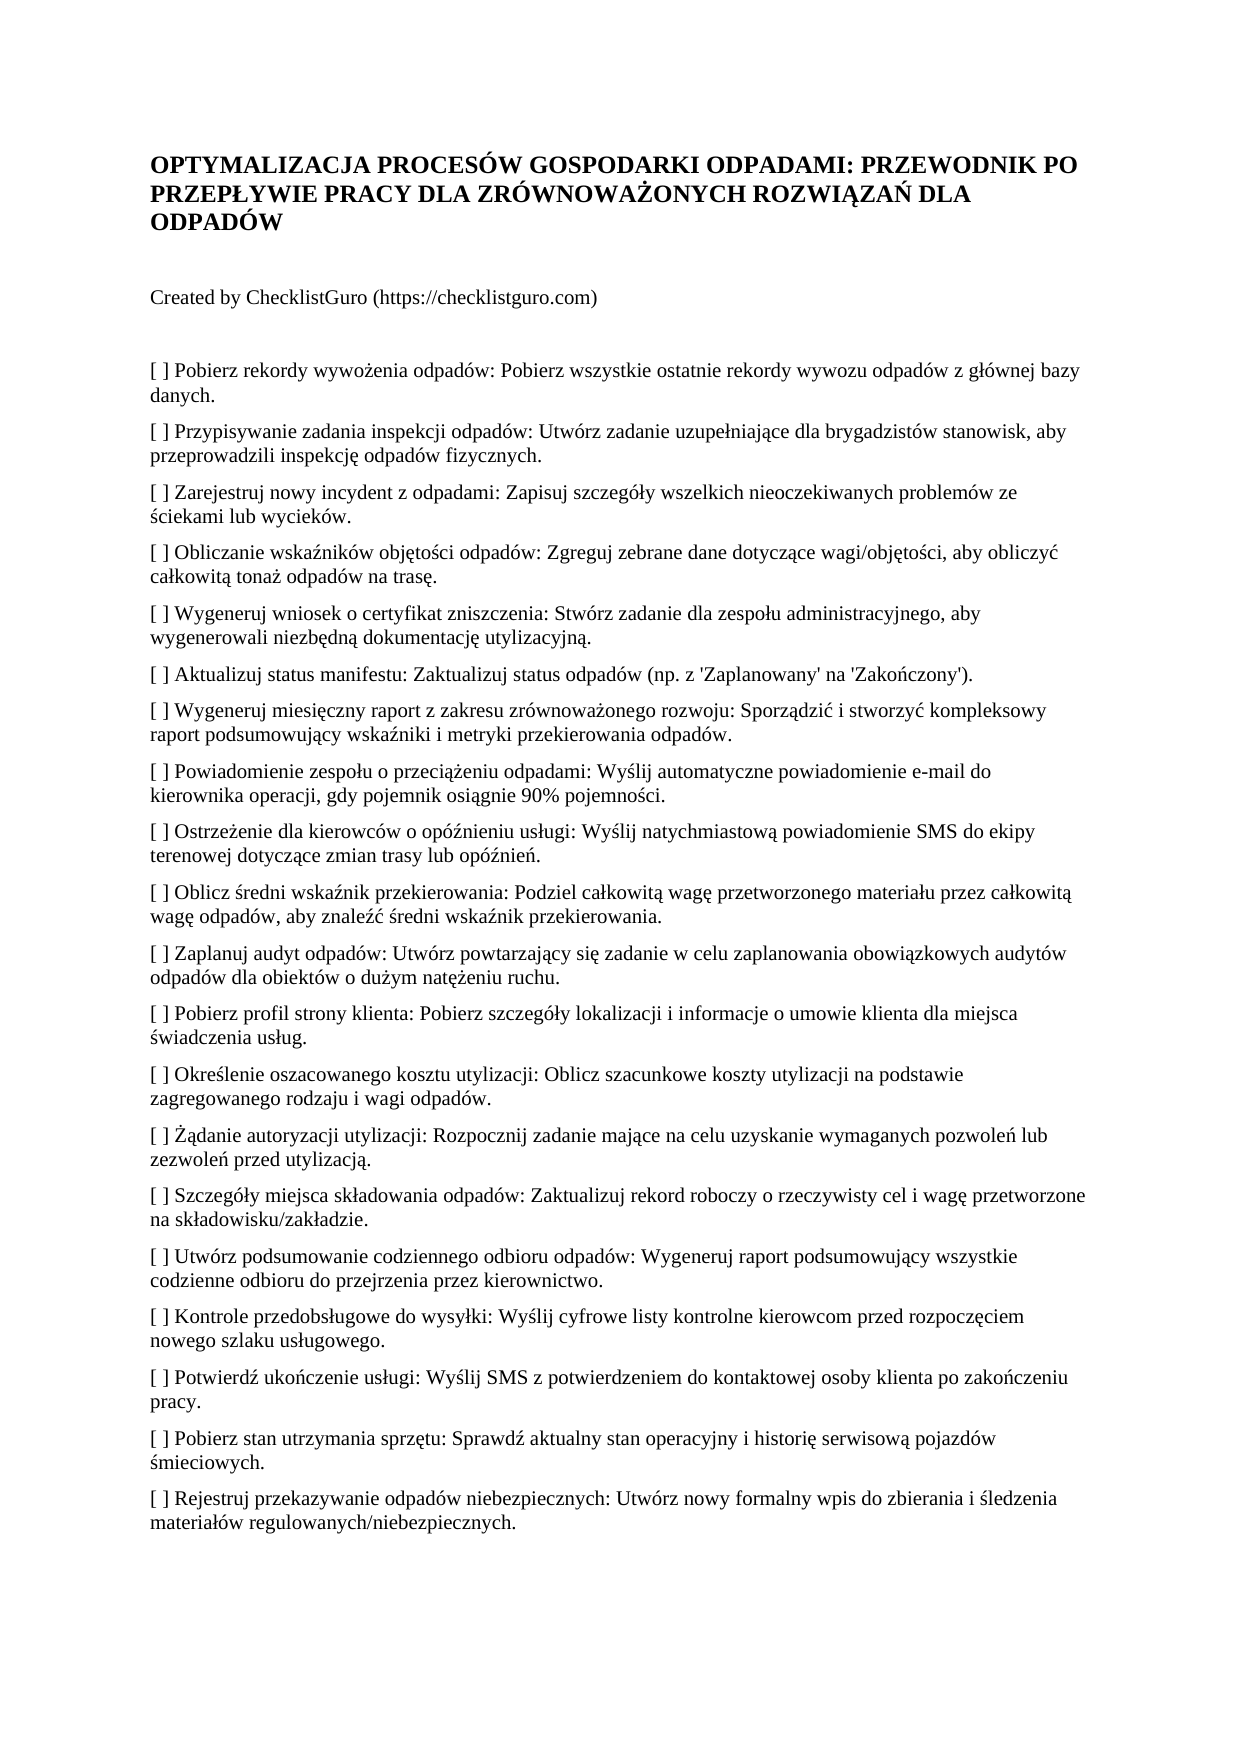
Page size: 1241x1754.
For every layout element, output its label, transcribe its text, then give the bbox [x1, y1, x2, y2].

text [ ] Zarejestruj nowy incydent z odpadami: Zapisuj szczegóły wszelkich nieoczekiwanych problemów ze ściekami lub wycieków. [150, 480, 1090, 528]
text [ ] Żądanie autoryzacji utylizacji: Rozpocznij zadanie mające na celu uzyskanie wymaganych pozwoleń lub zezwoleń przed utylizacją. [150, 1122, 1090, 1171]
text [ ] Określenie oszacowanego kosztu utylizacji: Oblicz szacunkowe koszty utylizacji na podstawie zagregowanego rodzaju i wagi odpadów. [150, 1062, 1090, 1110]
text [ ] Ostrzeżenie dla kierowców o opóźnieniu usługi: Wyślij natychmiastową powiadomienie SMS do ekipy terenowej dotyczące zmian trasy lub opóźnień. [150, 819, 1090, 867]
text OPTYMALIZACJA PROCESÓW GOSPODARKI ODPADAMI: PRZEWODNIK PO PRZEPŁYWIE PRACY DLA ZRÓWNOWAŻONYCH ROZWIĄZAŃ DLA ODPADÓW [150, 150, 1090, 236]
text [ ] Pobierz profil strony klienta: Pobierz szczegóły lokalizacji i informacje o umowie klienta dla miejsca świadczenia usług. [150, 1001, 1090, 1049]
text [ ] Obliczanie wskaźników objętości odpadów: Zgreguj zebrane dane dotyczące wagi/objętości, aby obliczyć całkowitą tonaż odpadów na trasę. [150, 540, 1090, 588]
text [ ] Utwórz podsumowanie codziennego odbioru odpadów: Wygeneruj raport podsumowujący wszystkie codzienne odbioru do przejrzenia przez kierownictwo. [150, 1244, 1090, 1292]
text [ ] Rejestruj przekazywanie odpadów niebezpiecznych: Utwórz nowy formalny wpis do zbierania i śledzenia materiałów regulowanych/niebezpiecznych. [150, 1486, 1090, 1534]
text [ ] Pobierz rekordy wywożenia odpadów: Pobierz wszystkie ostatnie rekordy wywozu odpadów z głównej bazy danych. [150, 358, 1090, 407]
text [ ] Oblicz średni wskaźnik przekierowania: Podziel całkowitą wagę przetworzonego materiału przez całkowitą wagę odpadów, aby znaleźć średni wskaźnik przekierowania. [150, 880, 1090, 928]
text Created by ChecklistGuro (https://checklistguro.com) [150, 285, 1090, 309]
text [ ] Wygeneruj miesięczny raport z zakresu zrównoważonego rozwoju: Sporządzić i stworzyć kompleksowy raport podsumowujący wskaźniki i metryki przekierowania odpadów. [150, 698, 1090, 746]
text [ ] Potwierdź ukończenie usługi: Wyślij SMS z potwierdzeniem do kontaktowej osoby klienta po zakończeniu pracy. [150, 1365, 1090, 1413]
text [ ] Aktualizuj status manifestu: Zaktualizuj status odpadów (np. z 'Zaplanowany' na 'Zakończony'). [150, 662, 1090, 686]
text [ ] Pobierz stan utrzymania sprzętu: Sprawdź aktualny stan operacyjny i historię serwisową pojazdów śmieciowych. [150, 1426, 1090, 1474]
text [ ] Zaplanuj audyt odpadów: Utwórz powtarzający się zadanie w celu zaplanowania obowiązkowych audytów odpadów dla obiektów o dużym natężeniu ruchu. [150, 941, 1090, 989]
text [ ] Przypisywanie zadania inspekcji odpadów: Utwórz zadanie uzupełniające dla brygadzistów stanowisk, aby przeprowadzili inspekcję odpadów fizycznych. [150, 419, 1090, 467]
text [ ] Kontrole przedobsługowe do wysyłki: Wyślij cyfrowe listy kontrolne kierowcom przed rozpoczęciem nowego szlaku usługowego. [150, 1304, 1090, 1352]
text [ ] Szczegóły miejsca składowania odpadów: Zaktualizuj rekord roboczy o rzeczywisty cel i wagę przetworzone na składowisku/zakładzie. [150, 1183, 1090, 1231]
text [ ] Wygeneruj wniosek o certyfikat zniszczenia: Stwórz zadanie dla zespołu administracyjnego, aby wygenerowali niezbędną dokumentację utylizacyjną. [150, 601, 1090, 649]
text [ ] Powiadomienie zespołu o przeciążeniu odpadami: Wyślij automatyczne powiadomienie e-mail do kierownika operacji, gdy pojemnik osiągnie 90% pojemności. [150, 759, 1090, 807]
